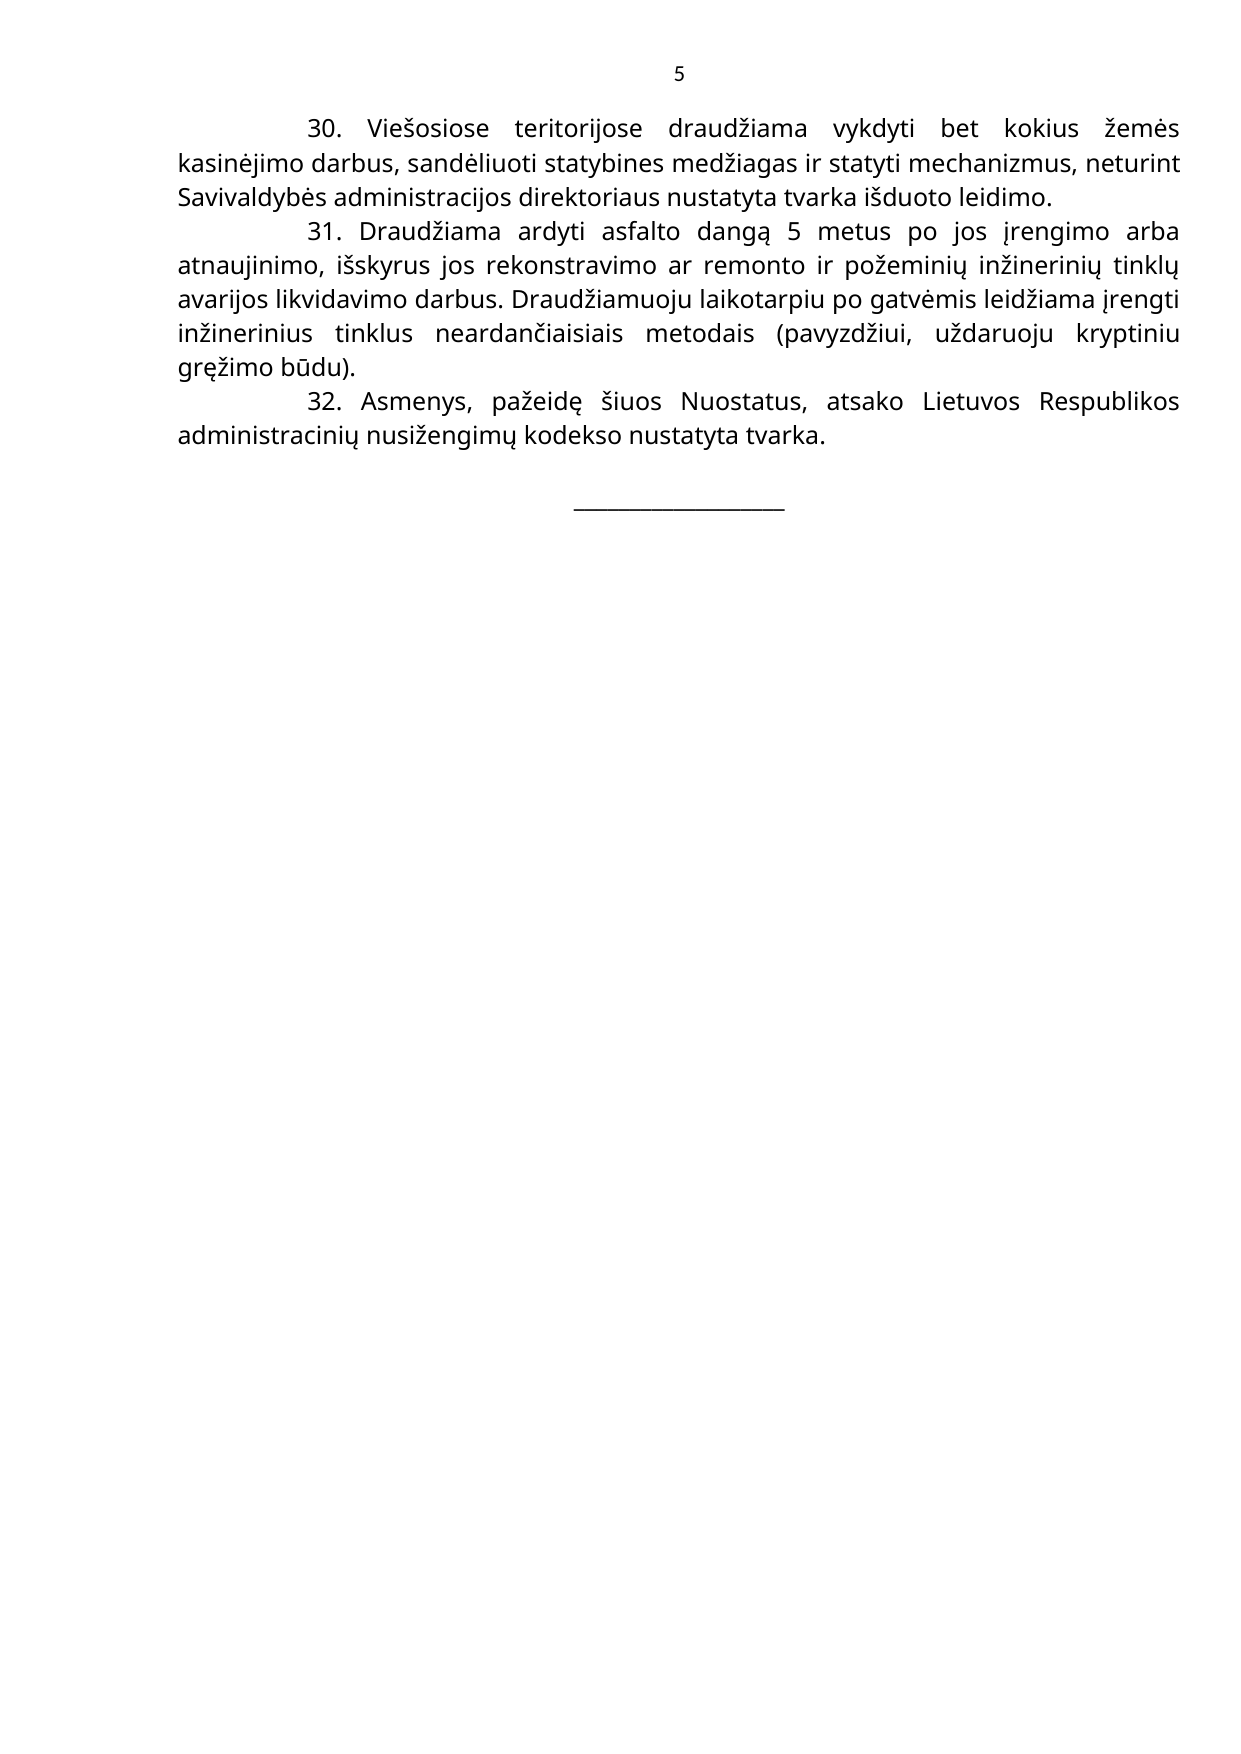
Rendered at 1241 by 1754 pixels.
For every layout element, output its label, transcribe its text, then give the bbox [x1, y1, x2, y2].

text 30. Viešosiose teritorijose draudžiama vykdyti bet kokius žemės kasinėjimo darbus, sandėliuoti statybines medžiagas ir statyti mechanizmus, neturint Savivaldybės administracijos direktoriaus nustatyta tvarka išduoto leidimo. [177, 111, 1181, 213]
text 32. Asmenys, pažeidę šiuos Nuostatus, atsako Lietuvos Respublikos administracinių nusižengimų kodekso nustatyta tvarka. [177, 384, 1181, 452]
text ___________________ [177, 481, 1181, 514]
text 31. Draudžiama ardyti asfalto dangą 5 metus po jos įrengimo arba atnaujinimo, išskyrus jos rekonstravimo ar remonto ir požeminių inžinerinių tinklų avarijos likvidavimo darbus. Draudžiamuoju laikotarpiu po gatvėmis leidžiama įrengti inžinerinius tinklus neardančiaisiais metodais (pavyzdžiui, uždaruoju kryptiniu gręžimo būdu). [177, 213, 1181, 384]
